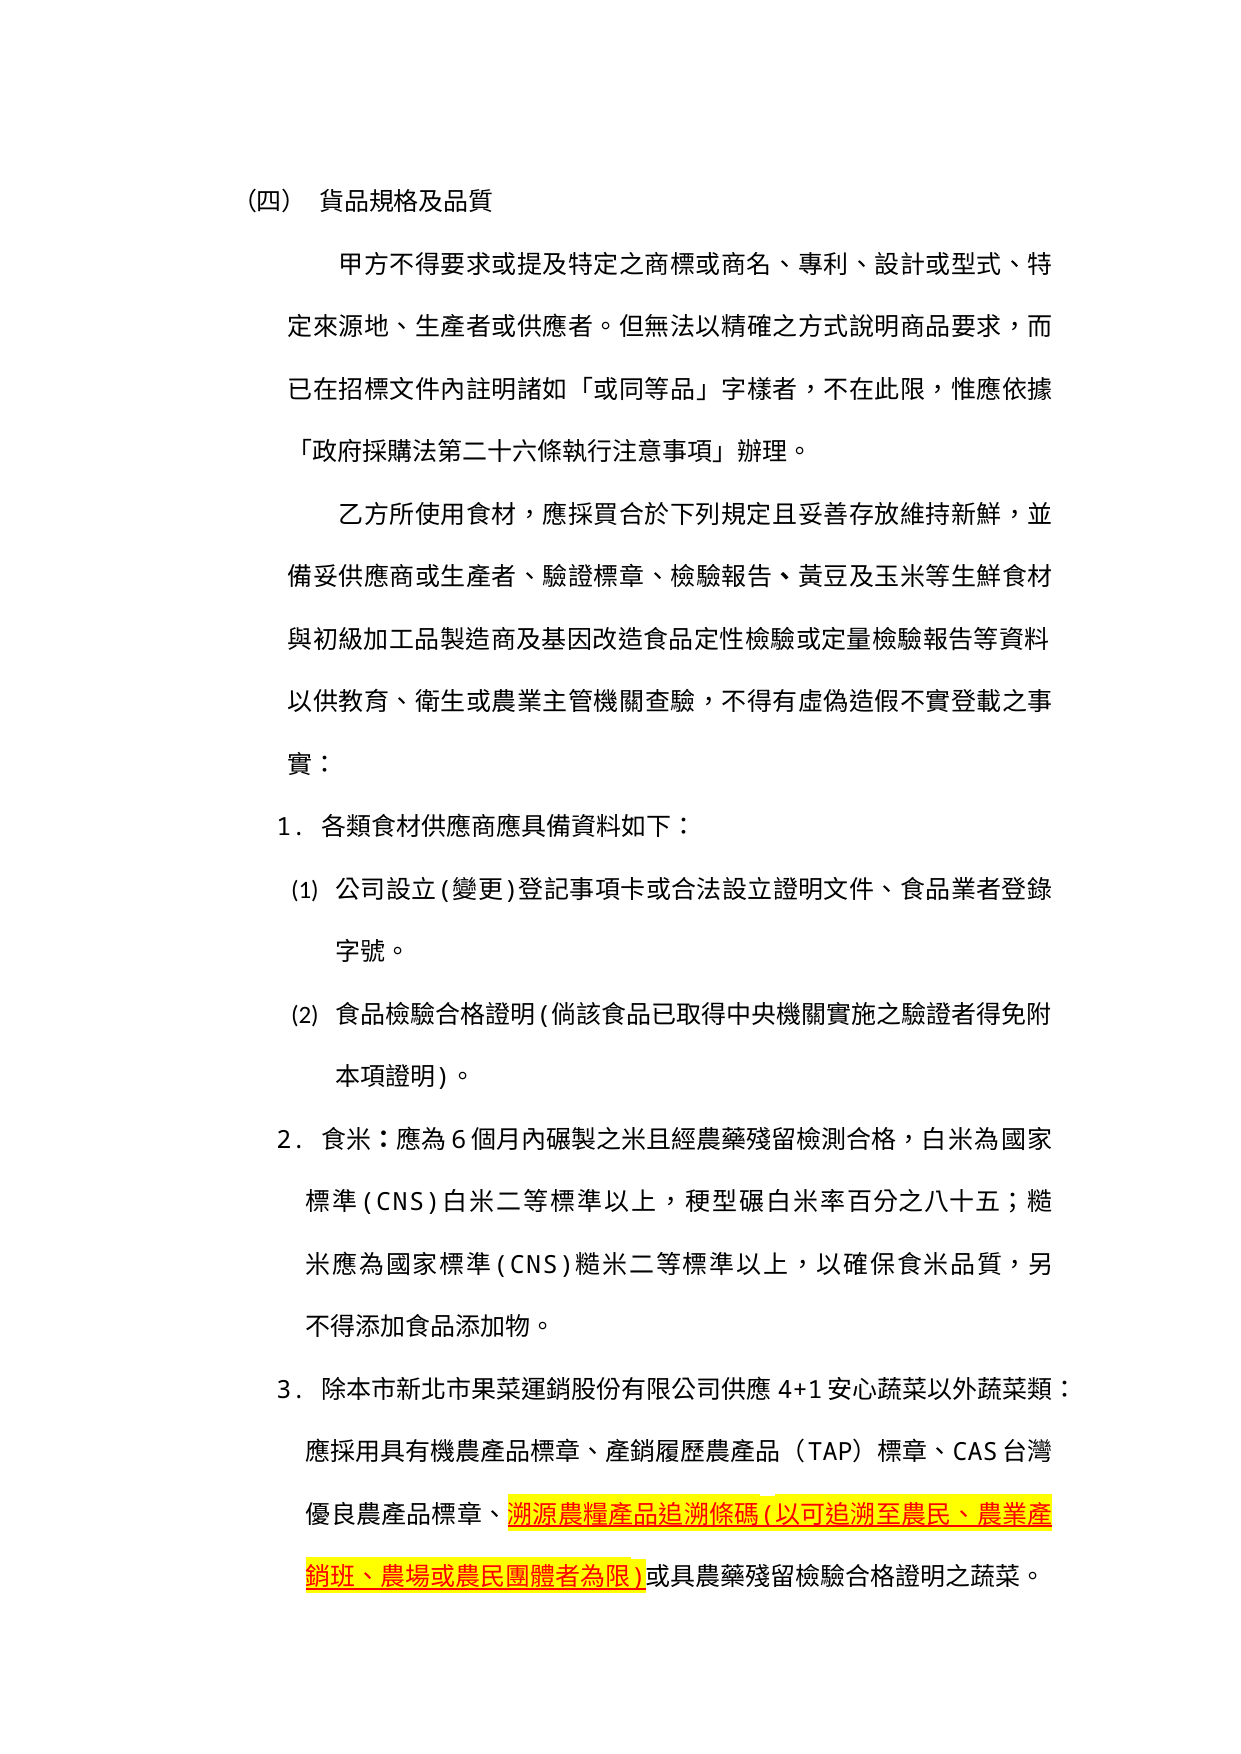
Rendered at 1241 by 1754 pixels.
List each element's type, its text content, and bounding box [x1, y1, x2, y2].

list 貨品規格及品質 [232, 158, 1053, 221]
text 甲方不得要求或提及特定之商標或商名、專利、設計或型式、特定來源地、生產者或供應者。但無法以精確之方式說明商品要求，而已在招標文件內註明諸如「或同等品」字樣者，不在此限，惟應依據「政府採購法第二十六條執行注意事項」辦理。 [287, 221, 1053, 471]
list 食品檢驗合格證明(倘該食品已取得中央機關實施之驗證者得免附本項證明)。 [291, 971, 1053, 1096]
list 除本市新北市果菜運銷股份有限公司供應4+1安心蔬菜以外蔬菜類：應採用具有機農產品標章、產銷履歷農產品（TAP）標章、CAS台灣優良農產品標章、溯源農糧產品追溯條碼(以可追溯至農民、農業產銷班、農場或農民團體者為限)或具農藥殘留檢驗合格證明之蔬菜。 [276, 1346, 1053, 1596]
list 各類食材供應商應具備資料如下： [276, 783, 1053, 846]
list 公司設立(變更)登記事項卡或合法設立證明文件、食品業者登錄字號。 [291, 846, 1053, 971]
text 乙方所使用食材，應採買合於下列規定且妥善存放維持新鮮，並備妥供應商或生產者、驗證標章、檢驗報告、黃豆及玉米等生鮮食材與初級加工品製造商及基因改造食品定性檢驗或定量檢驗報告等資料，以供教育、衛生或農業主管機關查驗，不得有虛偽造假不實登載之事實： [287, 471, 1053, 783]
list 食米：應為6個月內碾製之米且經農藥殘留檢測合格，白米為國家標準(CNS)白米二等標準以上，稉型碾白米率百分之八十五；糙米應為國家標準(CNS)糙米二等標準以上，以確保食米品質，另不得添加食品添加物。 [276, 1096, 1053, 1346]
